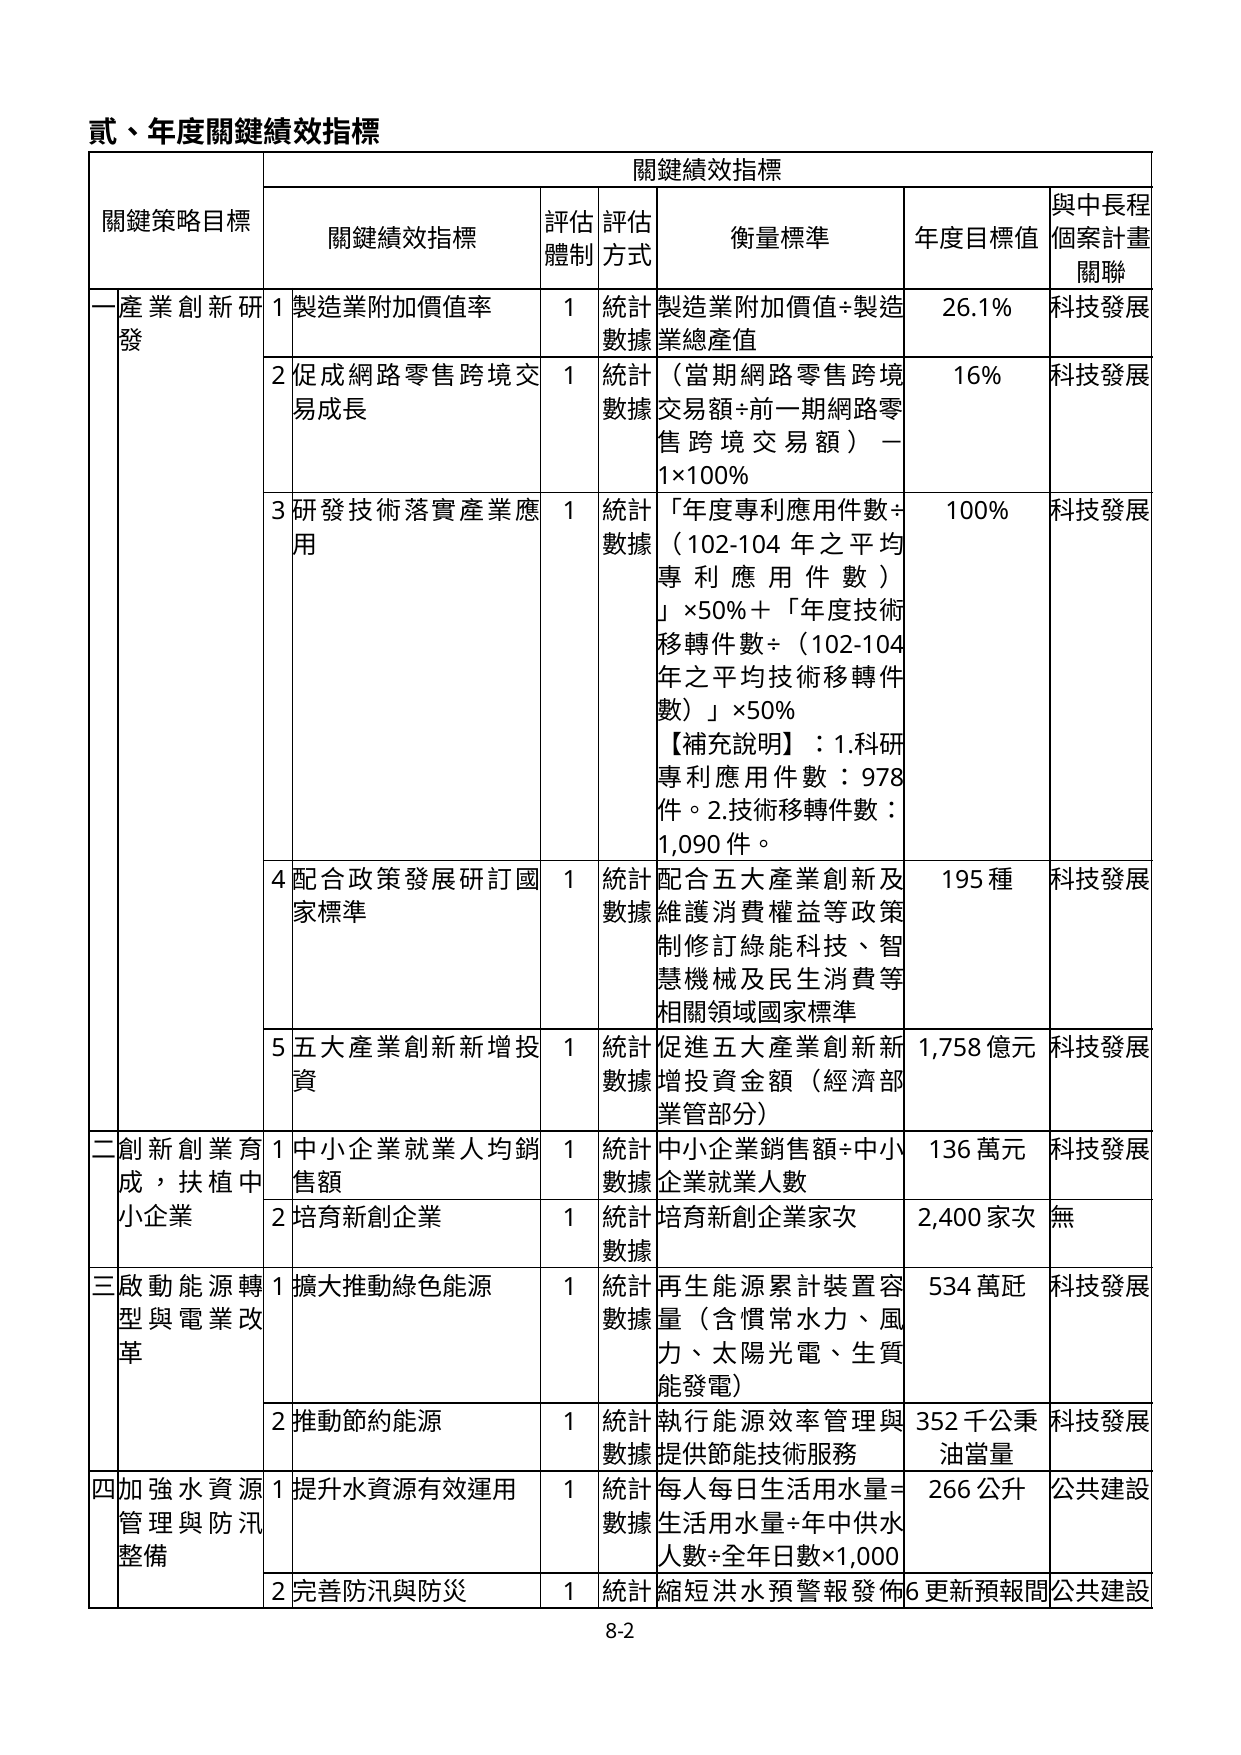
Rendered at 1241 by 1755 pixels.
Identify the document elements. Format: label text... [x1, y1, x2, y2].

table_cell 產業創新研發 [119, 290, 263, 1130]
table_cell 1 [541, 1574, 598, 1607]
table_cell 2,400家次 [905, 1200, 1049, 1267]
table_cell 縮短洪水預警報發佈時間 [658, 1574, 903, 1607]
table_cell 統計數據 [599, 1030, 656, 1130]
table_cell 配合政策發展研訂國家標準 [293, 861, 540, 1028]
table_cell 培育新創企業 [293, 1200, 540, 1267]
table_cell 1 [264, 1268, 292, 1402]
table_cell 四 [90, 1472, 117, 1607]
table_cell 16% [905, 358, 1049, 491]
table_cell 1 [264, 1132, 292, 1198]
table_cell 每人每日生活用水量=生活用水量÷年中供水人數÷全年日數×1,000 [658, 1472, 903, 1572]
table_cell 1 [541, 290, 598, 356]
table_cell 三 [90, 1268, 117, 1470]
table_cell 與中長程個案計畫關聯 [1051, 188, 1151, 288]
table_cell 136萬元 [905, 1132, 1049, 1198]
table_cell 公共建設 [1051, 1472, 1151, 1572]
table_cell 2 [264, 358, 292, 491]
table_cell 統計數據 [599, 358, 656, 491]
table_cell 促進五大產業創新新增投資金額（經濟部業管部分） [658, 1030, 903, 1130]
table_cell 五大產業創新新增投資 [293, 1030, 540, 1130]
table_cell 啟動能源轉型與電業改革 [119, 1268, 263, 1470]
table_cell 製造業附加價值÷製造業總產值 [658, 290, 903, 356]
table_cell 1 [541, 1404, 598, 1470]
table_cell 一 [90, 290, 117, 1130]
table_cell 1 [264, 1472, 292, 1572]
table_cell 推動節約能源 [293, 1404, 540, 1470]
table_cell 評估 方式 [599, 188, 656, 288]
table_cell 衡量標準 [658, 188, 903, 288]
table_cell 科技發展 [1051, 1268, 1151, 1402]
table_cell 1 [541, 1472, 598, 1572]
text 貳、年度關鍵績效指標 [89, 109, 1152, 151]
table_cell 科技發展 [1051, 1132, 1151, 1198]
table_cell 科技發展 [1051, 358, 1151, 491]
table_cell 科技發展 [1051, 1030, 1151, 1130]
table_cell 統計數據 [599, 1472, 656, 1572]
table_cell 無 [1051, 1200, 1151, 1267]
table_cell （當期網路零售跨境交易額÷前一期網路零售跨境交易額）－1×100% [658, 358, 903, 491]
table_cell 科技發展 [1051, 290, 1151, 356]
table_cell 創新創業育成，扶植中小企業 [119, 1132, 263, 1267]
table_header 關鍵策略目標 [90, 153, 263, 288]
table_cell 統計數據 [599, 290, 656, 356]
table_cell 1 [541, 1200, 598, 1267]
table_cell 2 [264, 1404, 292, 1470]
table_cell 統計數據 [599, 1268, 656, 1402]
table_cell 二 [90, 1132, 117, 1267]
table_cell 研發技術落實產業應用 [293, 493, 540, 860]
table_cell 統計數據 [599, 861, 656, 1028]
table_cell 關鍵績效指標 [264, 188, 540, 288]
table_cell 1 [264, 290, 292, 356]
table_cell 完善防汛與防災 [293, 1574, 540, 1607]
table_cell 6更新預報間隔小時/次 [905, 1574, 1049, 1607]
table_cell 「年度專利應用件數÷（102-104年之平均專利應用件數）」×50%＋「年度技術移轉件數÷（102-104年之平均技術移轉件數）」×50% 【補充說明】：1.科研專利應用件數：978件。2.技術移轉件數：1,090件。 [658, 493, 903, 860]
table_cell 統計數據 [599, 1132, 656, 1198]
table_cell 中小企業就業人均銷售額 [293, 1132, 540, 1198]
table_cell 5 [264, 1030, 292, 1130]
table_cell 352千公秉油當量 [905, 1404, 1049, 1470]
table_cell 擴大推動綠色能源 [293, 1268, 540, 1402]
table_cell 4 [264, 861, 292, 1028]
table_cell 科技發展 [1051, 493, 1151, 860]
table_cell 3 [264, 493, 292, 860]
table_cell 再生能源累計裝置容量（含慣常水力、風力、太陽光電、生質能發電） [658, 1268, 903, 1402]
table_cell 1 [541, 493, 598, 860]
table_cell 100% [905, 493, 1049, 860]
table_cell 1 [541, 1132, 598, 1198]
table_cell 培育新創企業家次 [658, 1200, 903, 1267]
table_cell 製造業附加價值率 [293, 290, 540, 356]
table_cell 統計數據 [599, 493, 656, 860]
table_cell 266公升 [905, 1472, 1049, 1572]
table_cell 配合五大產業創新及維護消費權益等政策制修訂綠能科技、智慧機械及民生消費等相關領域國家標準 [658, 861, 903, 1028]
table_cell 1 [541, 1268, 598, 1402]
table_cell 534萬瓩 [905, 1268, 1049, 1402]
table_cell 26.1% [905, 290, 1049, 356]
table_cell 年度目標值 [905, 188, 1049, 288]
table_cell 科技發展 [1051, 861, 1151, 1028]
table_cell 統計數據 [599, 1200, 656, 1267]
table_cell 促成網路零售跨境交易成長 [293, 358, 540, 491]
table_cell 中小企業銷售額÷中小企業就業人數 [658, 1132, 903, 1198]
table_cell 1 [541, 861, 598, 1028]
table_cell 執行能源效率管理與提供節能技術服務 [658, 1404, 903, 1470]
table_cell 評估 體制 [541, 188, 598, 288]
table_cell 公共建設 [1051, 1574, 1151, 1607]
table_cell 加強水資源管理與防汛整備 [119, 1472, 263, 1607]
table_cell 2 [264, 1200, 292, 1267]
table_cell 1 [541, 358, 598, 491]
table_cell 統計數據 [599, 1404, 656, 1470]
table_cell 1,758億元 [905, 1030, 1049, 1130]
table_cell 1 [541, 1030, 598, 1130]
table_cell 195種 [905, 861, 1049, 1028]
table_cell 科技發展 [1051, 1404, 1151, 1470]
table_cell 統計 [599, 1574, 656, 1607]
table_cell 提升水資源有效運用 [293, 1472, 540, 1572]
table_cell 2 [264, 1574, 292, 1607]
table_header 關鍵績效指標 [264, 153, 1151, 186]
